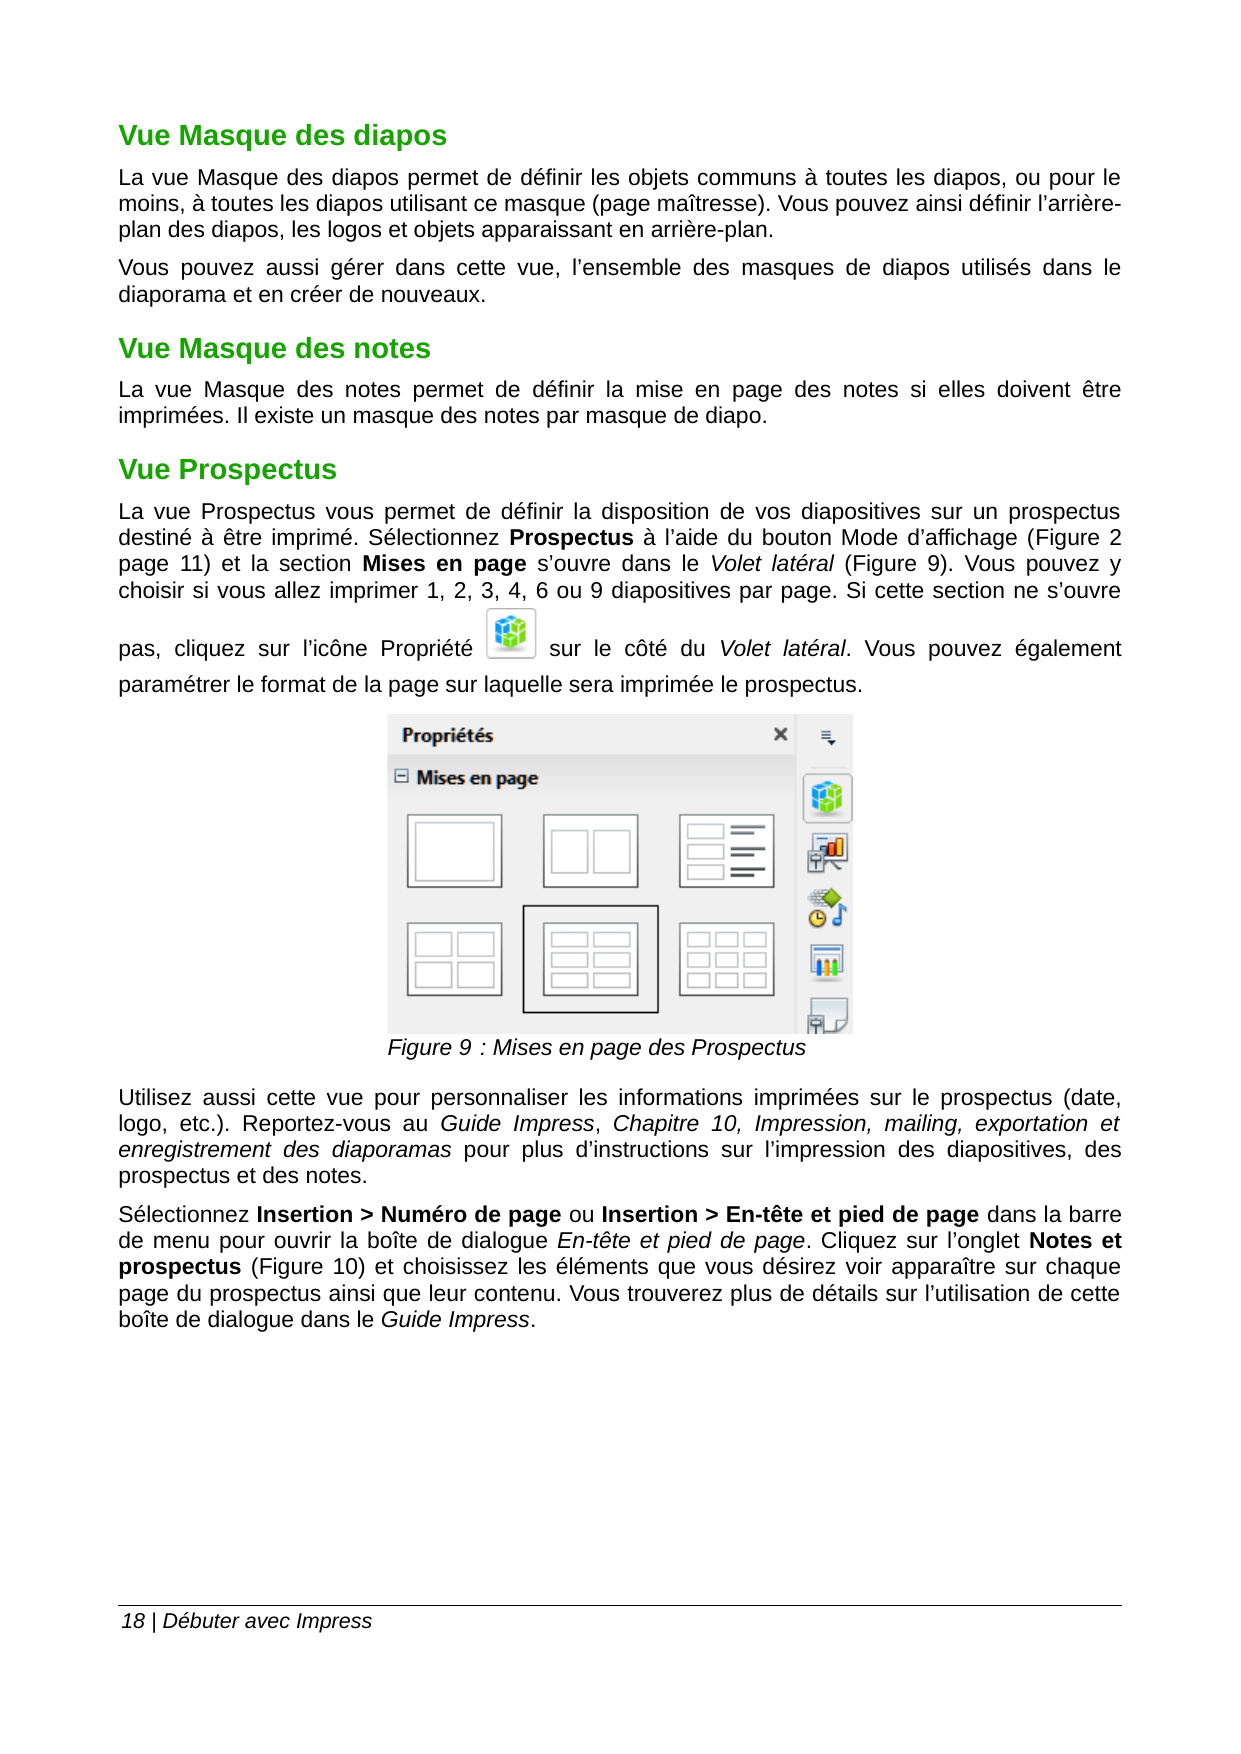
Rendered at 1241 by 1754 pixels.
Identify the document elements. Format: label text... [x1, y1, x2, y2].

picture [387, 714, 853, 1034]
subtitle Vue Masque des diapos [118, 118, 1122, 152]
subtitle Vue Masque des notes [118, 331, 1122, 364]
text La vue Masque des notes permet de définir la mise en page des notes si elles doivent être imprimées. Il existe un masque des notes par masque de diapo. [118, 376, 1122, 429]
picture [486, 608, 537, 659]
text La vue Prospectus vous permet de définir la disposition de vos diapositives sur un prospectus destiné à être imprimé. Sélectionnez Prospectus à l’aide du bouton Mode d’affichage (Figure 2 page 11) et la section Mises en page s’ouvre dans le Volet latéral (Figure 9). Vous pouvez y choisir si vous allez imprimer 1, 2, 3, 4, 6 ou 9 diapositives par page. Si cette section ne s’ouvre pas, cliquez sur l’icône Propriété sur le côté du Volet latéral. Vous pouvez également paramétrer le format de la page sur laquelle sera imprimée le prospectus. [118, 498, 1122, 697]
text Sélectionnez Insertion > Numéro de page ou Insertion > En-tête et pied de page dans la barre de menu pour ouvrir la boîte de dialogue En-tête et pied de page. Cliquez sur l’onglet Notes et prospectus (Figure 10) et choisissez les éléments que vous désirez voir apparaître sur chaque page du prospectus ainsi que leur contenu. Vous trouverez plus de détails sur l’utilisation de cette boîte de dialogue dans le Guide Impress. [118, 1201, 1122, 1332]
text Utilisez aussi cette vue pour personnaliser les informations imprimées sur le prospectus (date, logo, etc.). Reportez-vous au Guide Impress, Chapitre 10, Impression, mailing, exportation et enregistrement des diaporamas pour plus d’instructions sur l’impression des diapositives, des prospectus et des notes. [118, 1083, 1122, 1189]
subtitle Vue Prospectus [118, 452, 1122, 486]
text Figure 9 : Mises en page des Prospectus [387, 1034, 853, 1060]
text Vous pouvez aussi gérer dans cette vue, l’ensemble des masques de diapos utilisés dans le diaporama et en créer de nouveaux. [118, 254, 1122, 307]
text La vue Masque des diapos permet de définir les objets communs à toutes les diapos, ou pour le moins, à toutes les diapos utilisant ce masque (page maîtresse). Vous pouvez ainsi définir l’arrière-plan des diapos, les logos et objets apparaissant en arrière-plan. [118, 163, 1122, 242]
